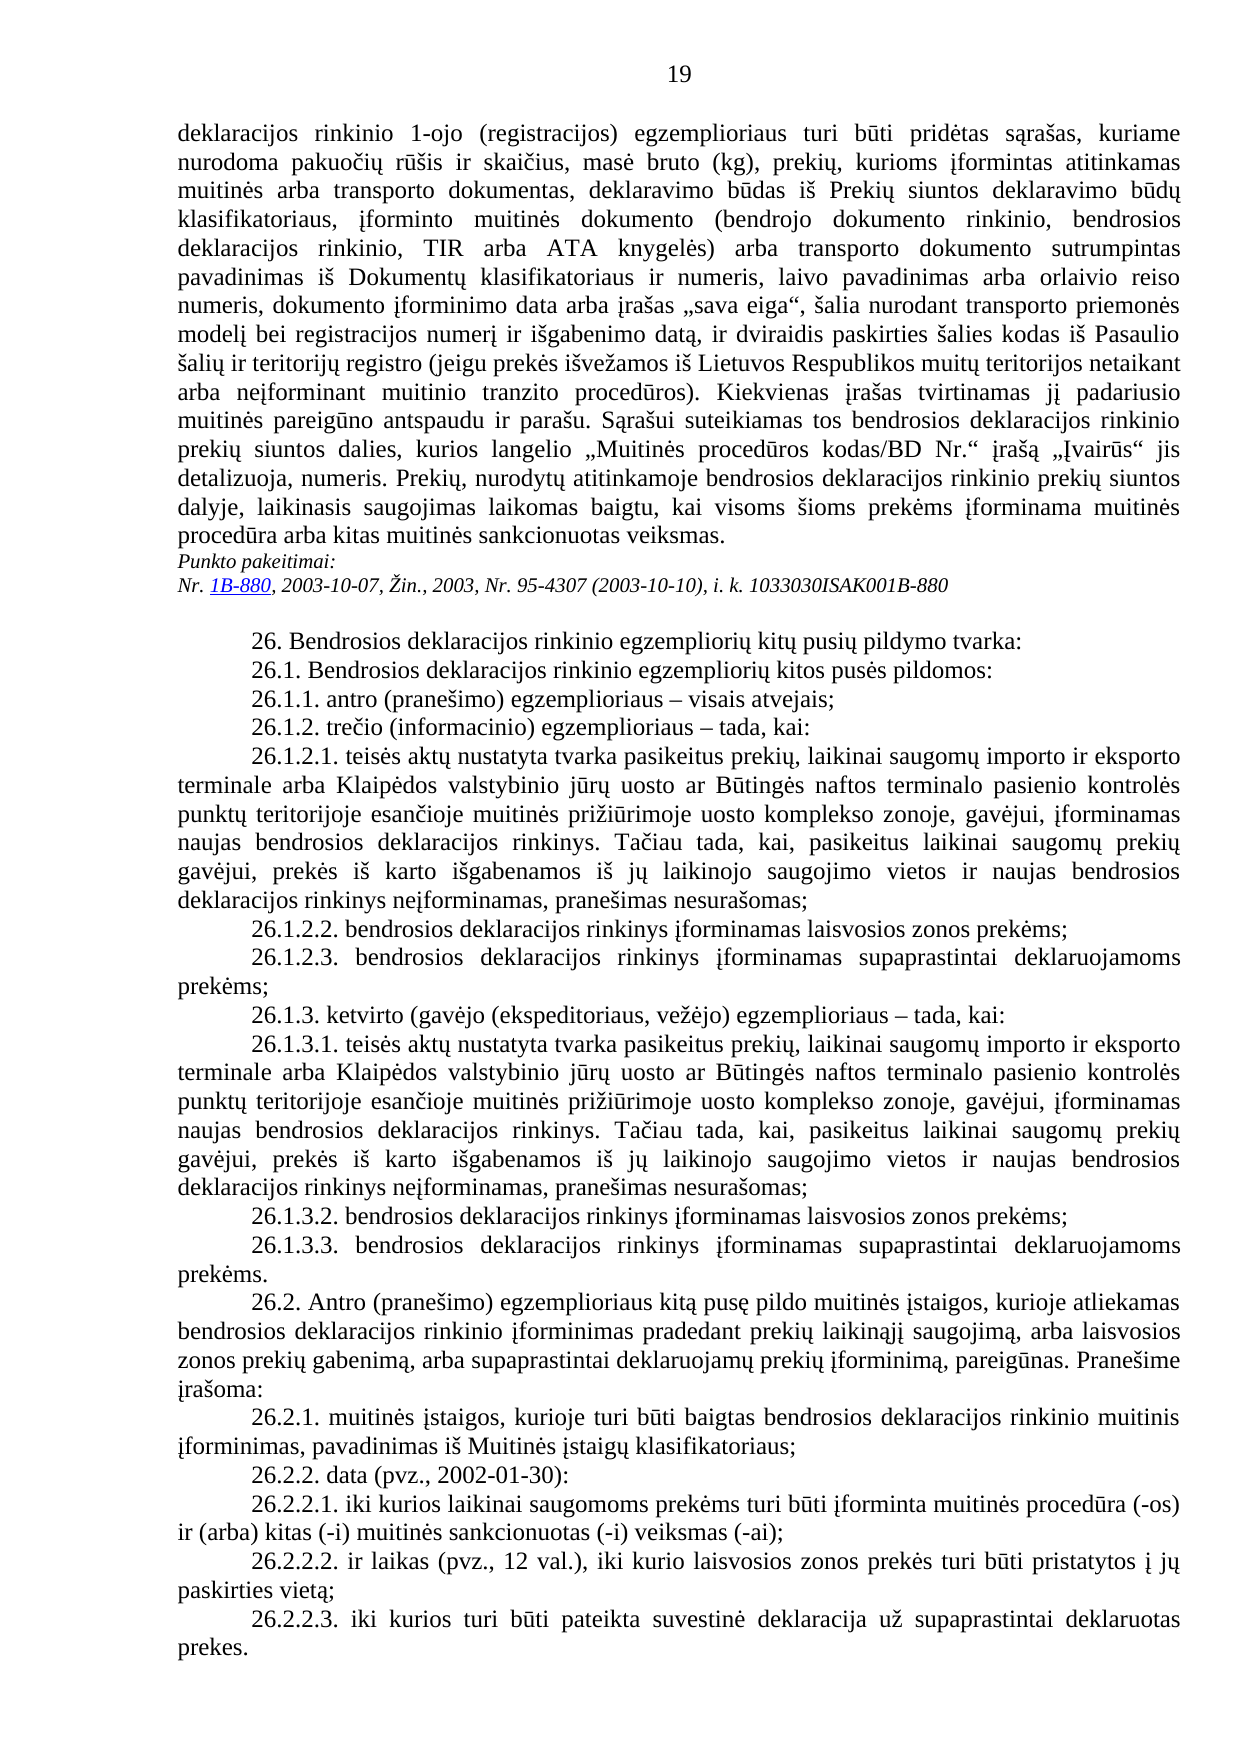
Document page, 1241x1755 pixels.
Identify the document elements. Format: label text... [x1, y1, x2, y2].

text 26.1.3.3. bendrosios deklaracijos rinkinys įforminamas supaprastintai deklaruojamoms prekėms. [177, 1230, 1181, 1287]
text 26.1.2.3. bendrosios deklaracijos rinkinys įforminamas supaprastintai deklaruojamoms prekėms; [177, 942, 1181, 1000]
text 26.2.2.2. ir laikas (pvz., 12 val.), iki kurio laisvosios zonos prekės turi būti pristatytos į jų paskirties vietą; [177, 1546, 1181, 1604]
text 26.1. Bendrosios deklaracijos rinkinio egzempliorių kitos pusės pildomos: [177, 655, 1181, 684]
text 26.1.3.1. teisės aktų nustatyta tvarka pasikeitus prekių, laikinai saugomų importo ir eksporto terminale arba Klaipėdos valstybinio jūrų uosto ar Būtingės naftos terminalo pasienio kontrolės punktų teritorijoje esančioje muitinės prižiūrimoje uosto komplekso zonoje, gavėjui, įforminamas naujas bendrosios deklaracijos rinkinys. Tačiau tada, kai, pasikeitus laikinai saugomų prekių gavėjui, prekės iš karto išgabenamos iš jų laikinojo saugojimo vietos ir naujas bendrosios deklaracijos rinkinys neįforminamas, pranešimas nesurašomas; [177, 1029, 1181, 1201]
text 26.1.3.2. bendrosios deklaracijos rinkinys įforminamas laisvosios zonos prekėms; [177, 1201, 1181, 1230]
text 26.2.2.1. iki kurios laikinai saugomoms prekėms turi būti įforminta muitinės procedūra (-os) ir (arba) kitas (-i) muitinės sankcionuotas (-i) veiksmas (-ai); [177, 1489, 1181, 1546]
text 26.1.2. trečio (informacinio) egzemplioriaus – tada, kai: [177, 712, 1181, 741]
text 26.2.2.3. iki kurios turi būti pateikta suvestinė deklaracija už supaprastintai deklaruotas prekes. [177, 1604, 1181, 1661]
text 26.2.1. muitinės įstaigos, kurioje turi būti baigtas bendrosios deklaracijos rinkinio muitinis įforminimas, pavadinimas iš Muitinės įstaigų klasifikatoriaus; [177, 1402, 1181, 1460]
text 26. Bendrosios deklaracijos rinkinio egzempliorių kitų pusių pildymo tvarka: [177, 626, 1181, 655]
text 26.1.2.1. teisės aktų nustatyta tvarka pasikeitus prekių, laikinai saugomų importo ir eksporto terminale arba Klaipėdos valstybinio jūrų uosto ar Būtingės naftos terminalo pasienio kontrolės punktų teritorijoje esančioje muitinės prižiūrimoje uosto komplekso zonoje, gavėjui, įforminamas naujas bendrosios deklaracijos rinkinys. Tačiau tada, kai, pasikeitus laikinai saugomų prekių gavėjui, prekės iš karto išgabenamos iš jų laikinojo saugojimo vietos ir naujas bendrosios deklaracijos rinkinys neįforminamas, pranešimas nesurašomas; [177, 741, 1181, 914]
text Punkto pakeitimai: [177, 549, 1181, 573]
text 26.2.2. data (pvz., 2002-01-30): [177, 1460, 1181, 1489]
text 26.1.2.2. bendrosios deklaracijos rinkinys įforminamas laisvosios zonos prekėms; [177, 914, 1181, 942]
text Nr. 1B-880, 2003-10-07, Žin., 2003, Nr. 95-4307 (2003-10-10), i. k. 1033030ISAK001B-880 [177, 573, 1181, 597]
text deklaracijos rinkinio 1-ojo (registracijos) egzemplioriaus turi būti pridėtas sąrašas, kuriame nurodoma pakuočių rūšis ir skaičius, masė bruto (kg), prekių, kurioms įformintas atitinkamas muitinės arba transporto dokumentas, deklaravimo būdas iš Prekių siuntos deklaravimo būdų klasifikatoriaus, įforminto muitinės dokumento (bendrojo dokumento rinkinio, bendrosios deklaracijos rinkinio, TIR arba ATA knygelės) arba transporto dokumento sutrumpintas pavadinimas iš Dokumentų klasifikatoriaus ir numeris, laivo pavadinimas arba orlaivio reiso numeris, dokumento įforminimo data arba įrašas „sava eiga“, šalia nurodant transporto priemonės modelį bei registracijos numerį ir išgabenimo datą, ir dviraidis paskirties šalies kodas iš Pasaulio šalių ir teritorijų registro (jeigu prekės išvežamos iš Lietuvos Respublikos muitų teritorijos netaikant arba neįforminant muitinio tranzito procedūros). Kiekvienas įrašas tvirtinamas jį padariusio muitinės pareigūno antspaudu ir parašu. Sąrašui suteikiamas tos bendrosios deklaracijos rinkinio prekių siuntos dalies, kurios langelio „Muitinės procedūros kodas/BD Nr.“ įrašą „Įvairūs“ jis detalizuoja, numeris. Prekių, nurodytų atitinkamoje bendrosios deklaracijos rinkinio prekių siuntos dalyje, laikinasis saugojimas laikomas baigtu, kai visoms šioms prekėms įforminama muitinės procedūra arba kitas muitinės sankcionuotas veiksmas. [177, 118, 1181, 549]
text 26.1.1. antro (pranešimo) egzemplioriaus – visais atvejais; [177, 684, 1181, 712]
text 26.1.3. ketvirto (gavėjo (ekspeditoriaus, vežėjo) egzemplioriaus – tada, kai: [177, 1000, 1181, 1029]
text 26.2. Antro (pranešimo) egzemplioriaus kitą pusę pildo muitinės įstaigos, kurioje atliekamas bendrosios deklaracijos rinkinio įforminimas pradedant prekių laikinąjį saugojimą, arba laisvosios zonos prekių gabenimą, arba supaprastintai deklaruojamų prekių įforminimą, pareigūnas. Pranešime įrašoma: [177, 1287, 1181, 1402]
